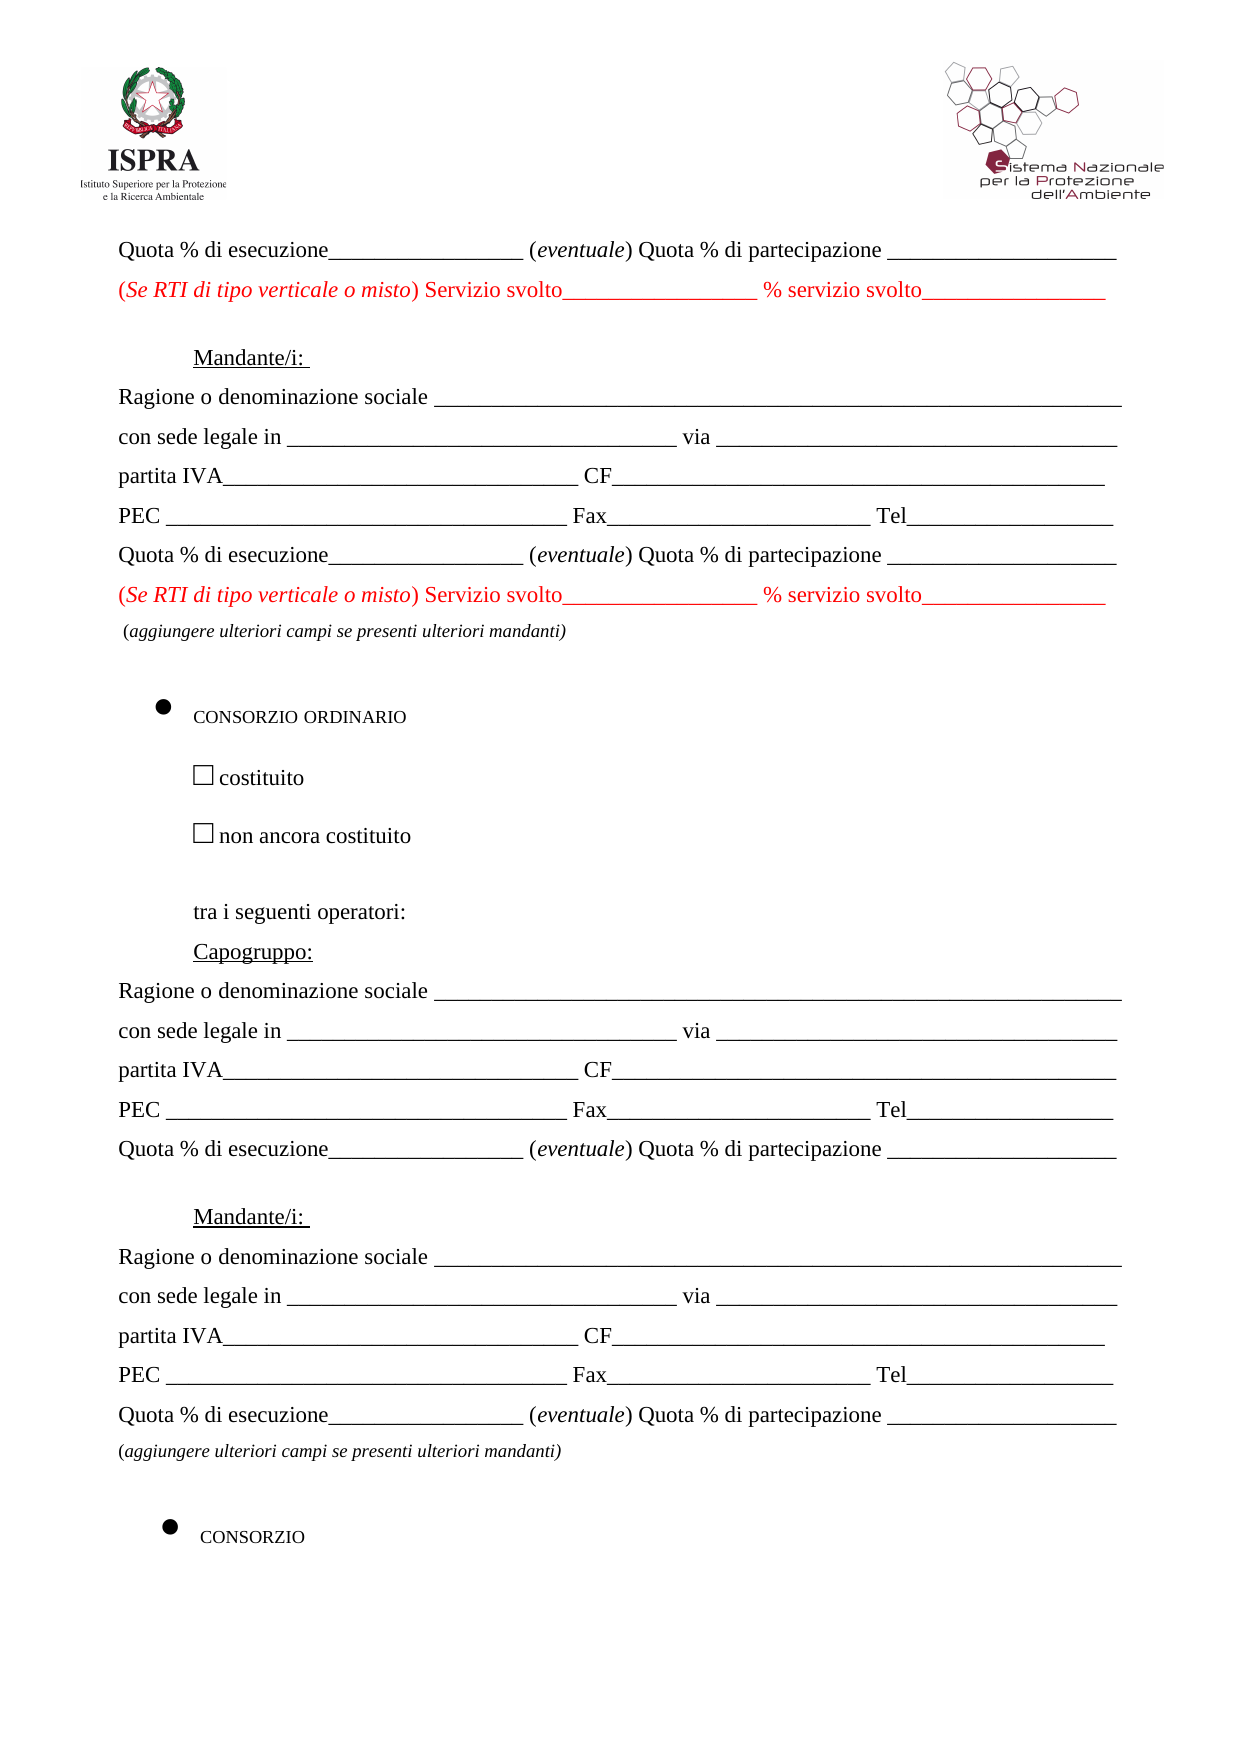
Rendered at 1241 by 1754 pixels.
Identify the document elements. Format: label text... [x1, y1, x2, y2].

text (Se RTI di tipo verticale o misto) Servizio svolto_________________ % servizio svolto________________ [118, 581, 1122, 607]
text (aggiungere ulteriori campi se presenti ulteriori mandanti) [118, 620, 1122, 642]
text (Se RTI di tipo verticale o misto) Servizio svolto_________________ % servizio svolto________________ [118, 276, 1122, 302]
picture [80, 67, 227, 200]
text (aggiungere ulteriori campi se presenti ulteriori mandanti) [118, 1440, 1122, 1462]
text Mandante/i: [193, 1203, 1122, 1230]
text Quota % di esecuzione_________________ (eventuale) Quota % di partecipazione ____________________ [118, 1401, 1122, 1427]
text Ragione o denominazione sociale ____________________________________________________________ con sede legale in __________________________________ via ___________________________________ [118, 1243, 1122, 1309]
text Ragione o denominazione sociale ____________________________________________________________ con sede legale in __________________________________ via ___________________________________ [118, 977, 1122, 1043]
list consorzio [162, 1512, 1122, 1554]
list consorzio ordinario [156, 692, 1122, 734]
text □ costituito [193, 754, 1122, 793]
text Ragione o denominazione sociale ____________________________________________________________ con sede legale in __________________________________ via ___________________________________ [118, 383, 1122, 449]
text PEC ___________________________________ Fax_______________________ Tel__________________ [118, 502, 1122, 528]
text Quota % di esecuzione_________________ (eventuale) Quota % di partecipazione ____________________ [118, 541, 1122, 568]
picture [943, 60, 1164, 199]
text partita IVA_______________________________ CF___________________________________________ [118, 462, 1122, 489]
text partita IVA_______________________________ CF____________________________________________ [118, 1056, 1122, 1083]
text PEC ___________________________________ Fax_______________________ Tel__________________ [118, 1096, 1122, 1122]
text partita IVA_______________________________ CF___________________________________________ [118, 1322, 1122, 1348]
text tra i seguenti operatori: [193, 898, 1122, 925]
text Quota % di esecuzione_________________ (eventuale) Quota % di partecipazione ____________________ [118, 236, 1122, 263]
text Quota % di esecuzione_________________ (eventuale) Quota % di partecipazione ____________________ [118, 1135, 1122, 1162]
text □ non ancora costituito [193, 812, 1122, 850]
text Capogruppo: [193, 938, 1122, 964]
text Mandante/i: [193, 344, 1122, 370]
text PEC ___________________________________ Fax_______________________ Tel__________________ [118, 1361, 1122, 1388]
